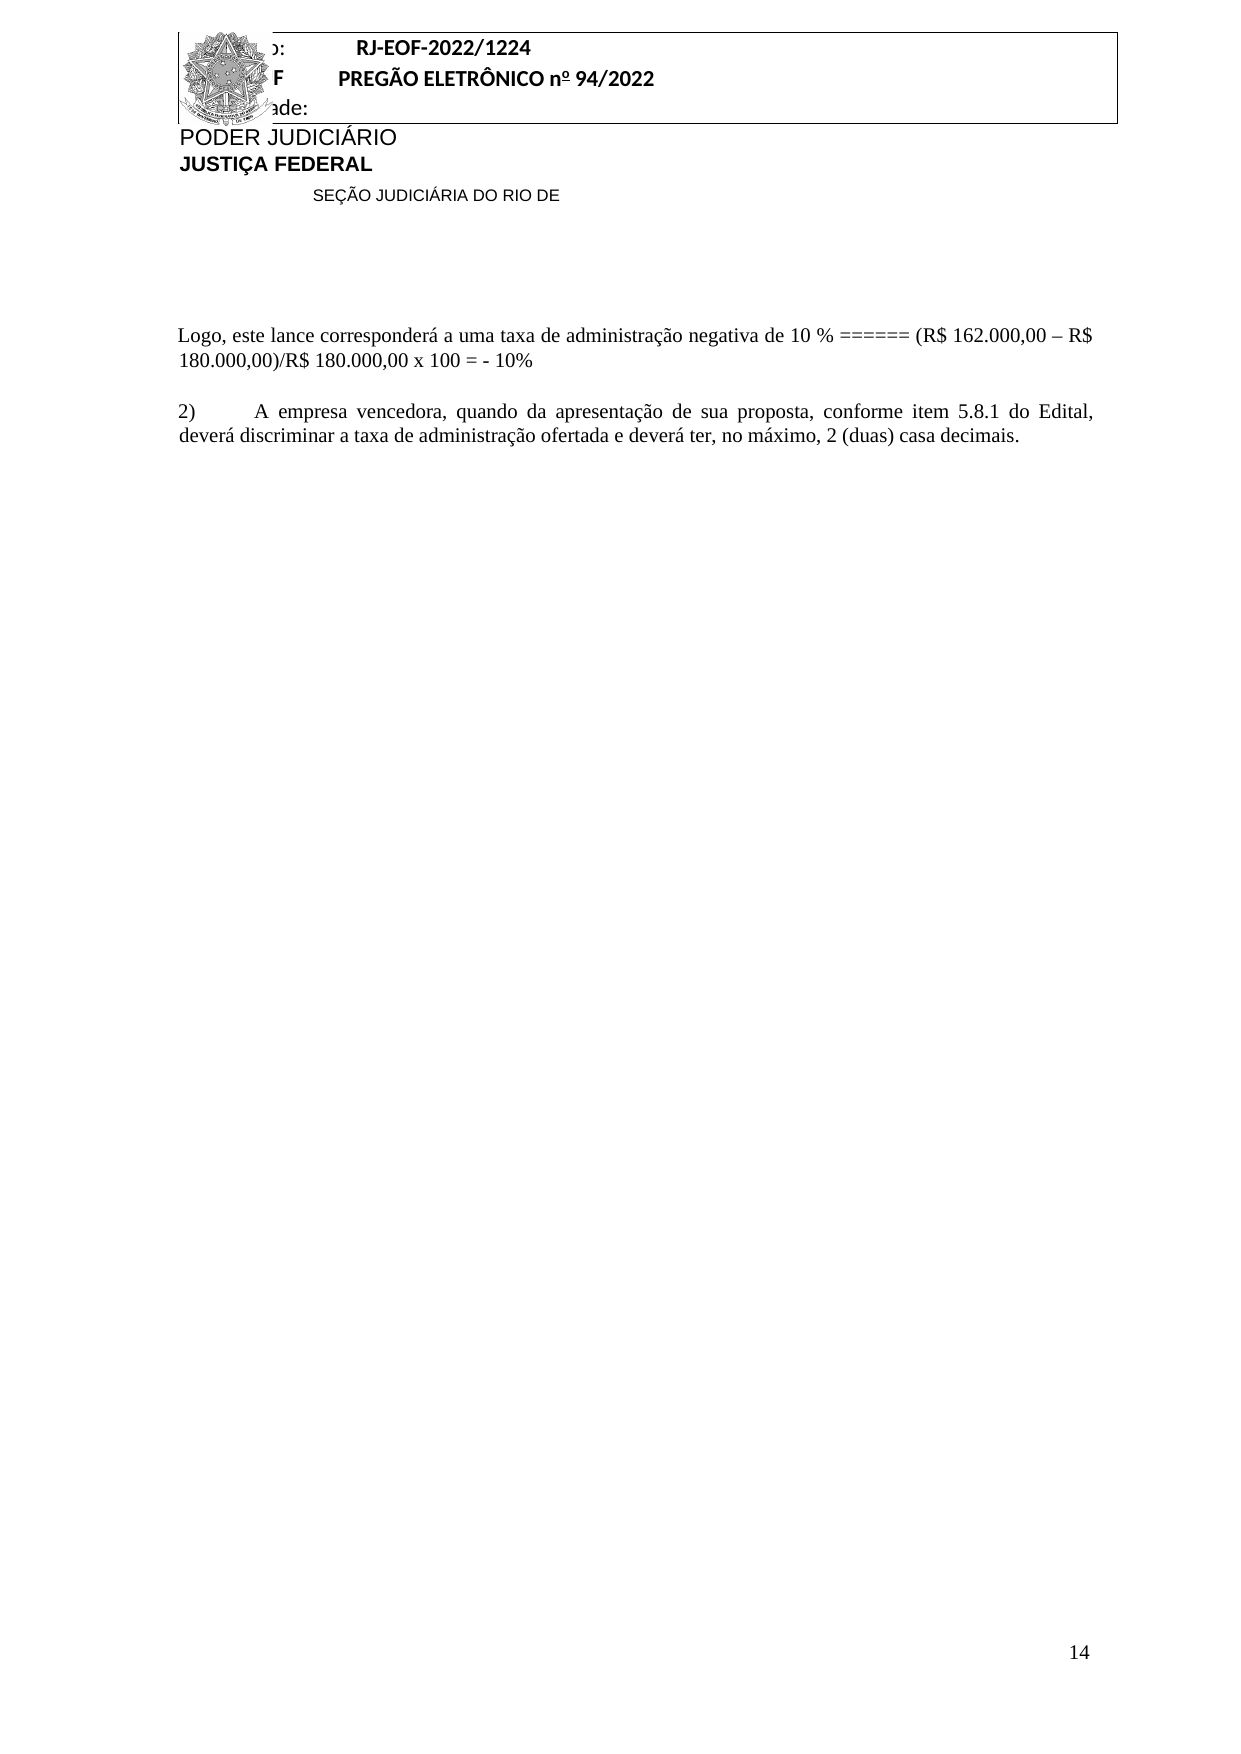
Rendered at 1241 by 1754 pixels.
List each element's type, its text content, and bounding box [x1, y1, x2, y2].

text Logo, este lance corresponderá a uma taxa de administração negativa de 10 % ====== (R$ 162.000,00 – R$ 180.000,00)/R$ 180.000,00 x 100 = - 10% [177, 323, 1095, 372]
list A empresa vencedora, quando da apresentação de sua proposta, conforme item 5.8.1 do Edital, deverá discriminar a taxa de administração ofertada e deverá ter, no máximo, 2 (duas) casa decimais. [178, 399, 1095, 447]
